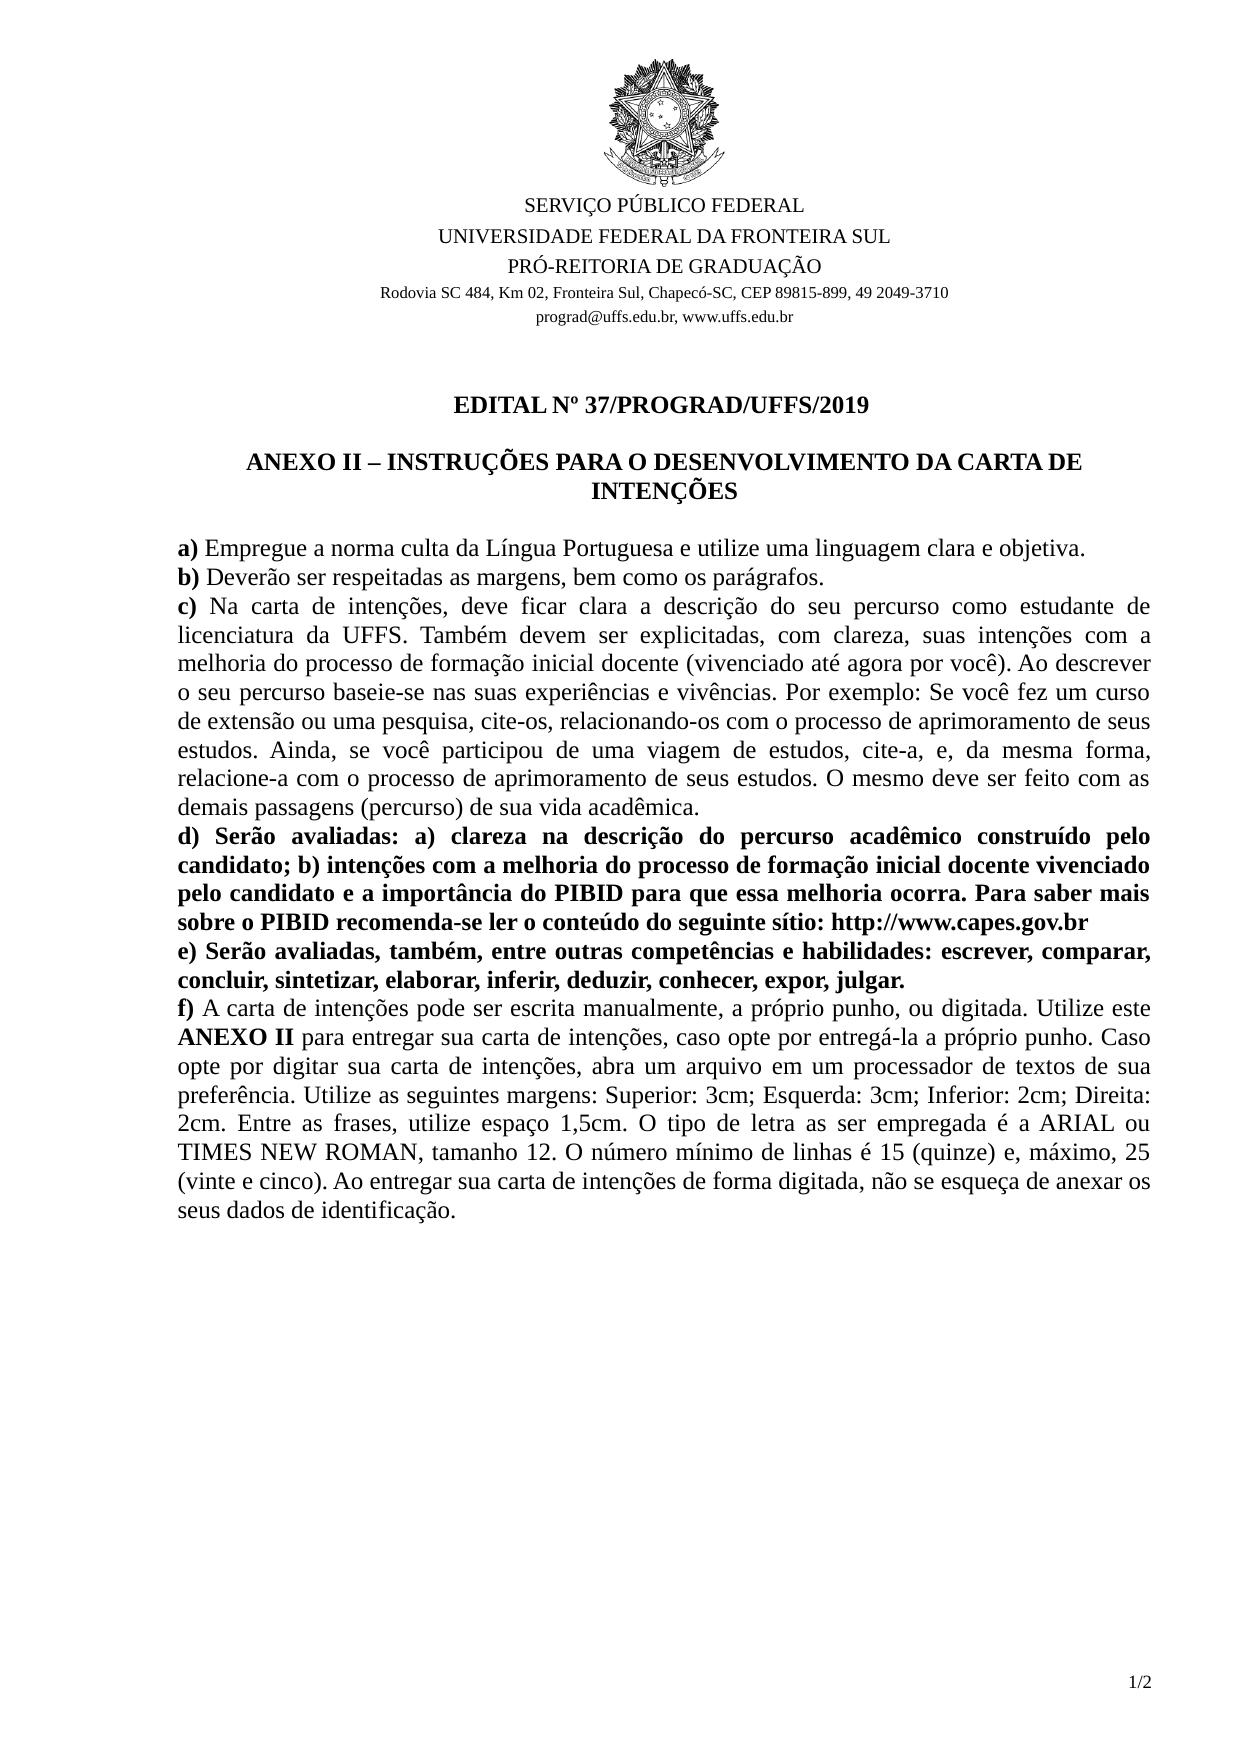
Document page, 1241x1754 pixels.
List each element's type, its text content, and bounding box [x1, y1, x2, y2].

text a) Empregue a norma culta da Língua Portuguesa e utilize uma linguagem clara e objetiva. [177, 533, 1152, 562]
text e) Serão avaliadas, também, entre outras competências e habilidades: escrever, comparar, concluir, sintetizar, elaborar, inferir, deduzir, conhecer, expor, julgar. [177, 936, 1152, 993]
text f) A carta de intenções pode ser escrita manualmente, a próprio punho, ou digitada. Utilize este ANEXO II para entregar sua carta de intenções, caso opte por entregá-la a próprio punho. Caso opte por digitar sua carta de intenções, abra um arquivo em um processador de textos de sua preferência. Utilize as seguintes margens: Superior: 3cm; Esquerda: 3cm; Inferior: 2cm; Direita: 2cm. Entre as frases, utilize espaço 1,5cm. O tipo de letra as ser empregada é a ARIAL ou TIMES NEW ROMAN, tamanho 12. O número mínimo de linhas é 15 (quinze) e, máximo, 25 (vinte e cinco). Ao entregar sua carta de intenções de forma digitada, não se esqueça de anexar os seus dados de identificação. [177, 993, 1152, 1223]
text b) Deverão ser respeitadas as margens, bem como os parágrafos. [177, 562, 1152, 591]
text EDITAL Nº 37/PROGRAD/UFFS/2019 [177, 390, 1152, 418]
text d) Serão avaliadas: a) clareza na descrição do percurso acadêmico construído pelo candidato; b) intenções com a melhoria do processo de formação inicial docente vivenciado pelo candidato e a importância do PIBID para que essa melhoria ocorra. Para saber mais sobre o PIBID recomenda-se ler o conteúdo do seguinte sítio: http://www.capes.gov.br [177, 821, 1152, 936]
text c) Na carta de intenções, deve ficar clara a descrição do seu percurso como estudante de licenciatura da UFFS. Também devem ser explicitadas, com clareza, suas intenções com a melhoria do processo de formação inicial docente (vivenciado até agora por você). Ao descrever o seu percurso baseie-se nas suas experiências e vivências. Por exemplo: Se você fez um curso de extensão ou uma pesquisa, cite-os, relacionando-os com o processo de aprimoramento de seus estudos. Ainda, se você participou de uma viagem de estudos, cite-a, e, da mesma forma, relacione-a com o processo de aprimoramento de seus estudos. O mesmo deve ser feito com as demais passagens (percurso) de sua vida acadêmica. [177, 591, 1152, 821]
text ANEXO II – INSTRUÇÕES PARA O DESENVOLVIMENTO DA CARTA DE INTENÇÕES [177, 447, 1152, 505]
